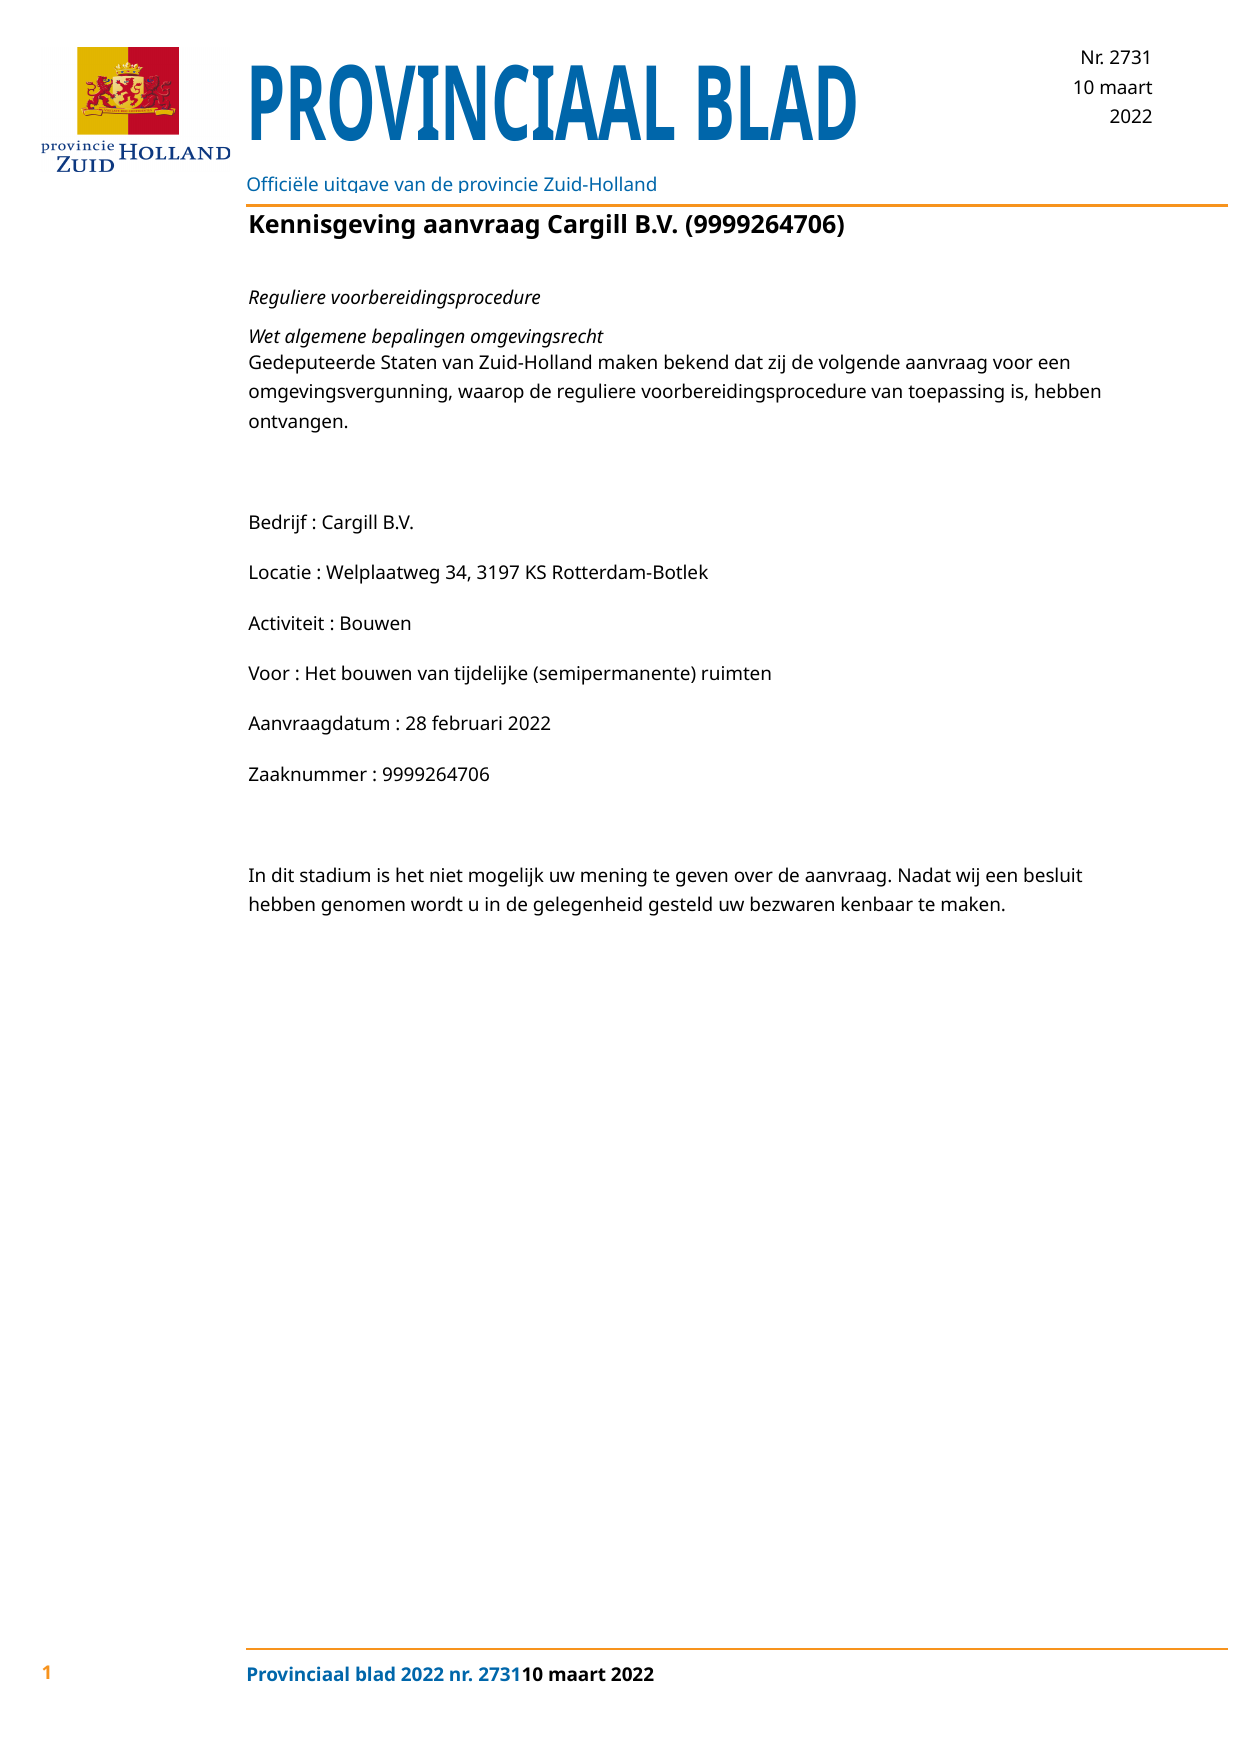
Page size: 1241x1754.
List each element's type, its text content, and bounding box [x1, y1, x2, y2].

text Bedrijf : Cargill B.V. [248, 509, 1152, 534]
text Reguliere voorbereidingsprocedure [248, 284, 1152, 309]
text In dit stadium is het niet mogelijk uw mening te geven over de aanvraag. Nadat wij een besluit hebben genomen wordt u in de gelegenheid gesteld uw bezwaren kenbaar te maken. [248, 862, 1152, 917]
text Gedeputeerde Staten van Zuid-Holland maken bekend dat zij de volgende aanvraag voor een omgevingsvergunning, waarop de reguliere voorbereidingsprocedure van toepassing is, hebben ontvangen. [248, 349, 1152, 434]
picture [41, 47, 231, 172]
text Kennisgeving aanvraag Cargill B.V. (9999264706) [248, 207, 1152, 241]
text Wet algemene bepalingen omgevingsrecht [248, 323, 1152, 349]
text Voor : Het bouwen van tijdelijke (semipermanente) ruimten [248, 660, 1152, 686]
text Zaaknummer : 9999264706 [248, 761, 1152, 787]
text Locatie : Welplaatweg 34, 3197 KS Rotterdam-Botlek [248, 559, 1152, 585]
text Aanvraagdatum : 28 februari 2022 [248, 711, 1152, 736]
text Activiteit : Bouwen [248, 610, 1152, 635]
